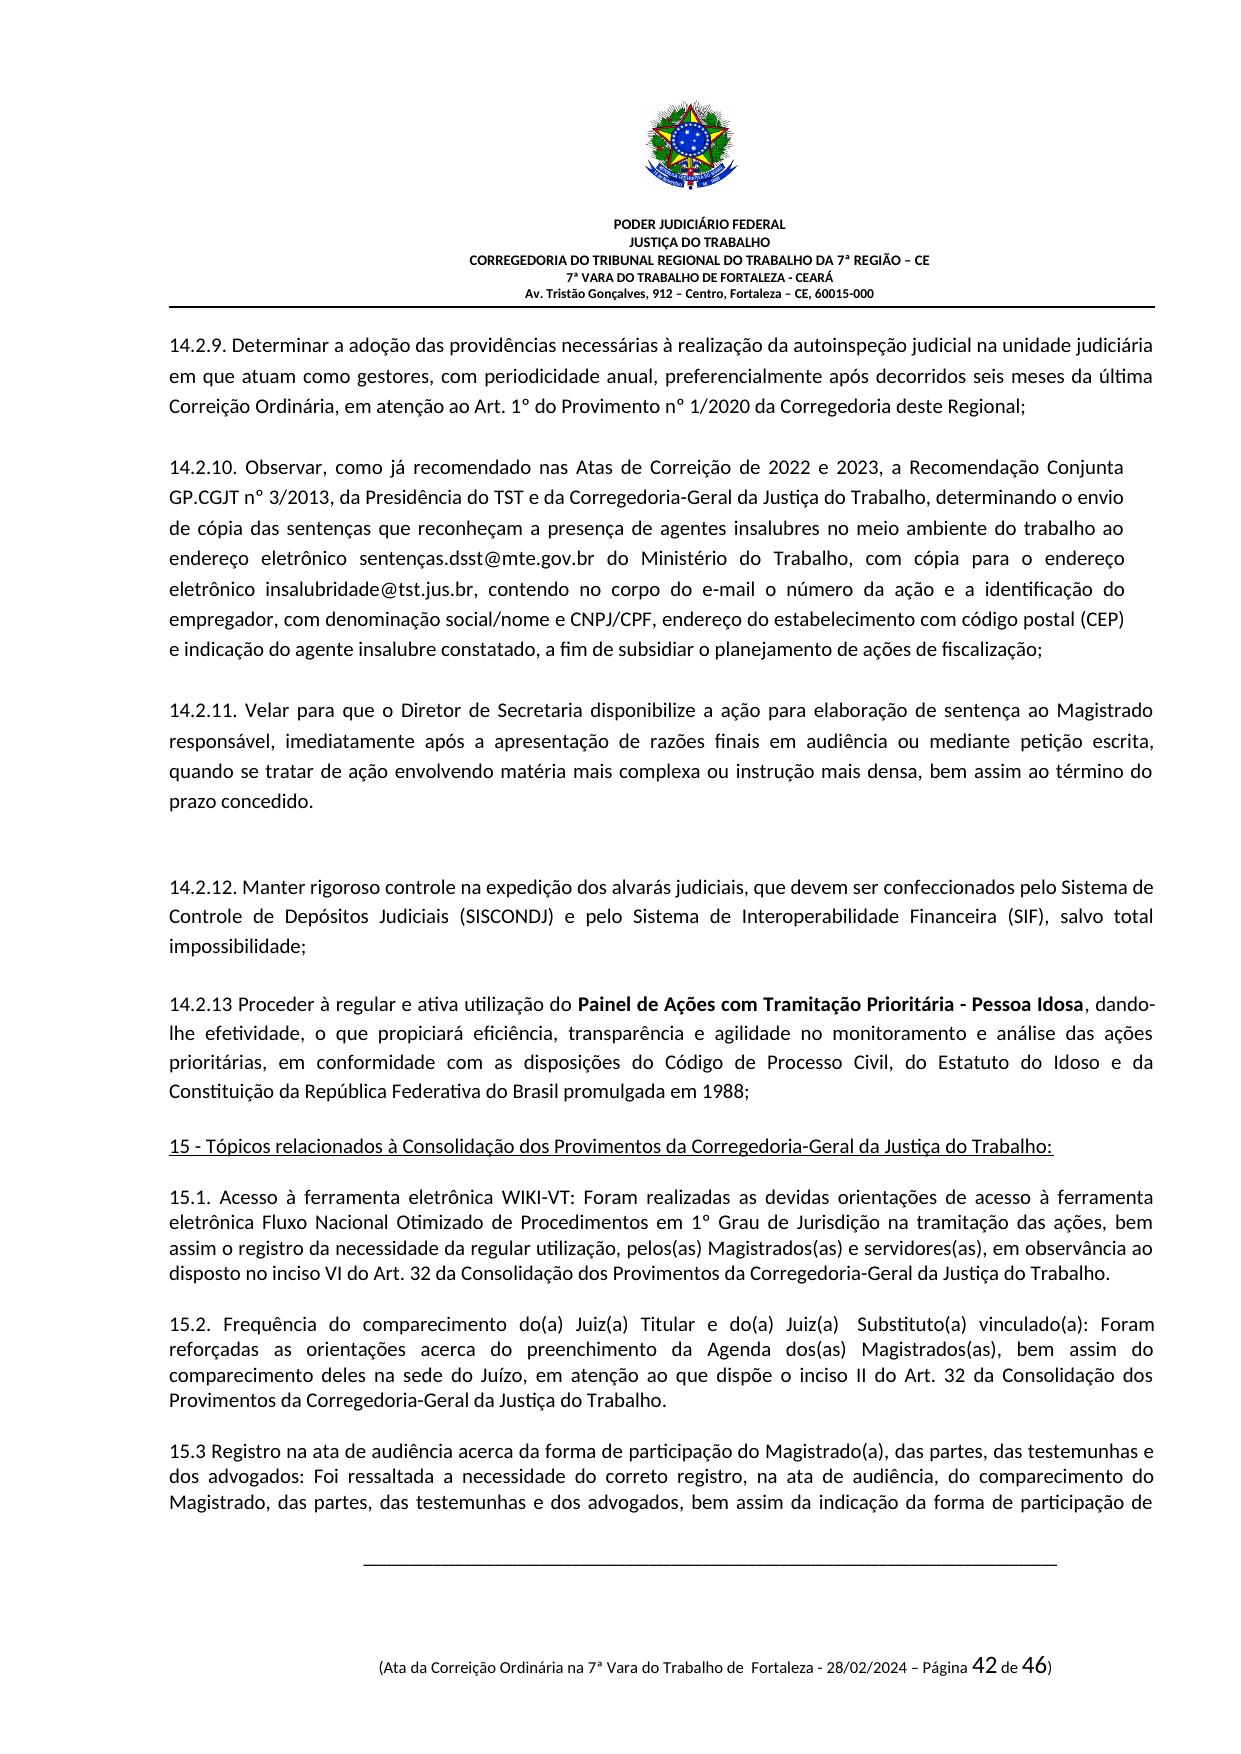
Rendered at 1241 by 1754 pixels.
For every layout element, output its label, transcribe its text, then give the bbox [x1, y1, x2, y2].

text 14.2.9. Determinar a adoção das providências necessárias à realização da autoinspeção judicial na unidade judiciária em que atuam como gestores, com periodicidade anual, preferencialmente após decorridos seis meses da última Correição Ordinária, em atenção ao Art. 1º do Provimento nº 1/2020 da Corregedoria deste Regional; [169, 332, 1155, 419]
picture [640, 98, 739, 191]
text 15.3 Registro na ata de audiência acerca da forma de participação do Magistrado(a), das partes, das testemunhas e dos advogados: Foi ressaltada a necessidade do correto registro, na ata de audiência, do comparecimento do Magistrado, das partes, das testemunhas e dos advogados, bem assim da indicação da forma de participação de [169, 1438, 1155, 1514]
text 15.1. Acesso à ferramenta eletrônica WIKI-VT: Foram realizadas as devidas orientações de acesso à ferramenta eletrônica Fluxo Nacional Otimizado de Procedimentos em 1º Grau de Jurisdição na tramitação das ações, bem assim o registro da necessidade da regular utilização, pelos(as) Magistrados(as) e servidores(as), em observância ao disposto no inciso VI do Art. 32 da Consolidação dos Provimentos da Corregedoria-Geral da Justiça do Trabalho. [169, 1184, 1155, 1286]
text 14.2.13 Proceder à regular e ativa utilização do Painel de Ações com Tramitação Prioritária - Pessoa Idosa, dando-lhe efetividade, o que propiciará eficiência, transparência e agilidade no monitoramento e análise das ações prioritárias, em conformidade com as disposições do Código de Processo Civil, do Estatuto do Idoso e da Constituição da República Federativa do Brasil promulgada em 1988; [169, 991, 1155, 1104]
text 14.2.11. Velar para que o Diretor de Secretaria disponibilize a ação para elaboração de sentença ao Magistrado responsável, imediatamente após a apresentação de razões finais em audiência ou mediante petição escrita, quando se tratar de ação envolvendo matéria mais complexa ou instrução mais densa, bem assim ao término do prazo concedido. [169, 697, 1155, 814]
text 15 - Tópicos relacionados à Consolidação dos Provimentos da Corregedoria-Geral da Justiça do Trabalho: [169, 1133, 1155, 1159]
text 15.2. Frequência do comparecimento do(a) Juiz(a) Titular e do(a) Juiz(a) Substituto(a) vinculado(a): Foram reforçadas as orientações acerca do preenchimento da Agenda dos(as) Magistrados(as), bem assim do comparecimento deles na sede do Juízo, em atenção ao que dispõe o inciso II do Art. 32 da Consolidação dos Provimentos da Corregedoria-Geral da Justiça do Trabalho. [169, 1311, 1155, 1413]
text 14.2.10. Observar, como já recomendado nas Atas de Correição de 2022 e 2023, a Recomendação Conjunta GP.CGJT nº 3/2013, da Presidência do TST e da Corregedoria-Geral da Justiça do Trabalho, determinando o envio de cópia das sentenças que reconheçam a presença de agentes insalubres no meio ambiente do trabalho ao endereço eletrônico sentenças.dsst@mte.gov.br do Ministério do Trabalho, com cópia para o endereço eletrônico insalubridade@tst.jus.br, contendo no corpo do e-mail o número da ação e a identificação do empregador, com denominação social/nome e CNPJ/CPF, endereço do estabelecimento com código postal (CEP) e indicação do agente insalubre constatado, a fim de subsidiar o planejamento de ações de fiscalização; [169, 454, 1126, 662]
text 14.2.12. Manter rigoroso controle na expedição dos alvarás judiciais, que devem ser confeccionados pelo Sistema de Controle de Depósitos Judiciais (SISCONDJ) e pelo Sistema de Interoperabilidade Financeira (SIF), salvo total impossibilidade; [169, 874, 1155, 958]
